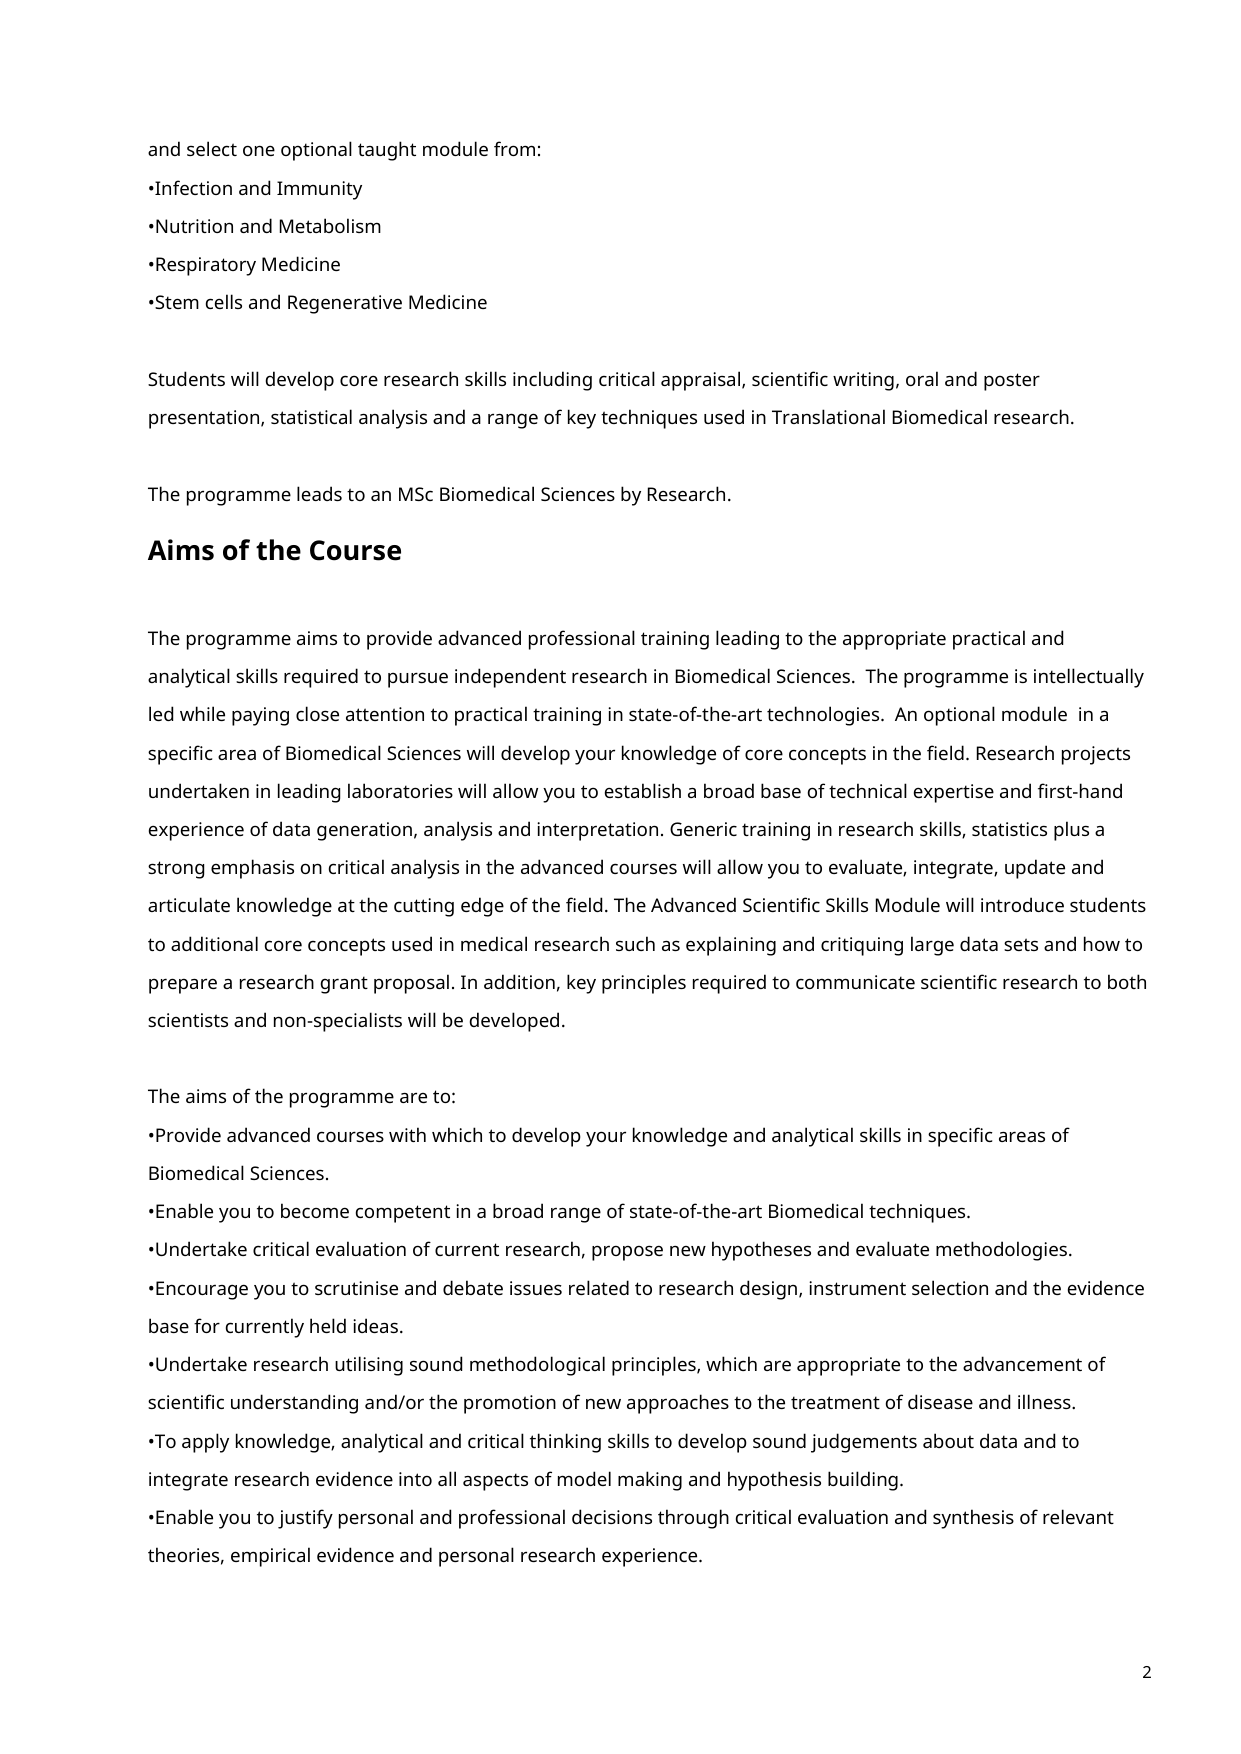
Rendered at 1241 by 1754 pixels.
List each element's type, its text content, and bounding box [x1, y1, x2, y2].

text and select one optional taught module from: •Infection and Immunity •Nutrition and Metabolism •Respiratory Medicine •Stem cells and Regenerative Medicine Students will develop core research skills including critical appraisal, scientific writing, oral and poster presentation, statistical analysis and a range of key techniques used in Translational Biomedical research. The programme leads to an MSc Biomedical Sciences by Research. [148, 137, 1152, 506]
text The programme aims to provide advanced professional training leading to the appropriate practical and analytical skills required to pursue independent research in Biomedical Sciences. The programme is intellectually led while paying close attention to practical training in state-of-the-art technologies. An optional module in a specific area of Biomedical Sciences will develop your knowledge of core concepts in the field. Research projects undertaken in leading laboratories will allow you to establish a broad base of technical expertise and first-hand experience of data generation, analysis and interpretation. Generic training in research skills, statistics plus a strong emphasis on critical analysis in the advanced courses will allow you to evaluate, integrate, update and articulate knowledge at the cutting edge of the field. The Advanced Scientific Skills Module will introduce students to additional core concepts used in medical research such as explaining and critiquing large data sets and how to prepare a research grant proposal. In addition, key principles required to communicate scientific research to both scientists and non-specialists will be developed. The aims of the programme are to: •Provide advanced courses with which to develop your knowledge and analytical skills in specific areas of Biomedical Sciences. •Enable you to become competent in a broad range of state-of-the-art Biomedical techniques. •Undertake critical evaluation of current research, propose new hypotheses and evaluate methodologies. •Encourage you to scrutinise and debate issues related to research design, instrument selection and the evidence base for currently held ideas. •Undertake research utilising sound methodological principles, which are appropriate to the advancement of scientific understanding and/or the promotion of new approaches to the treatment of disease and illness. •To apply knowledge, analytical and critical thinking skills to develop sound judgements about data and to integrate research evidence into all aspects of model making and hypothesis building. •Enable you to justify personal and professional decisions through critical evaluation and synthesis of relevant theories, empirical evidence and personal research experience. [148, 625, 1152, 1568]
subtitle Aims of the Course [148, 532, 1152, 568]
